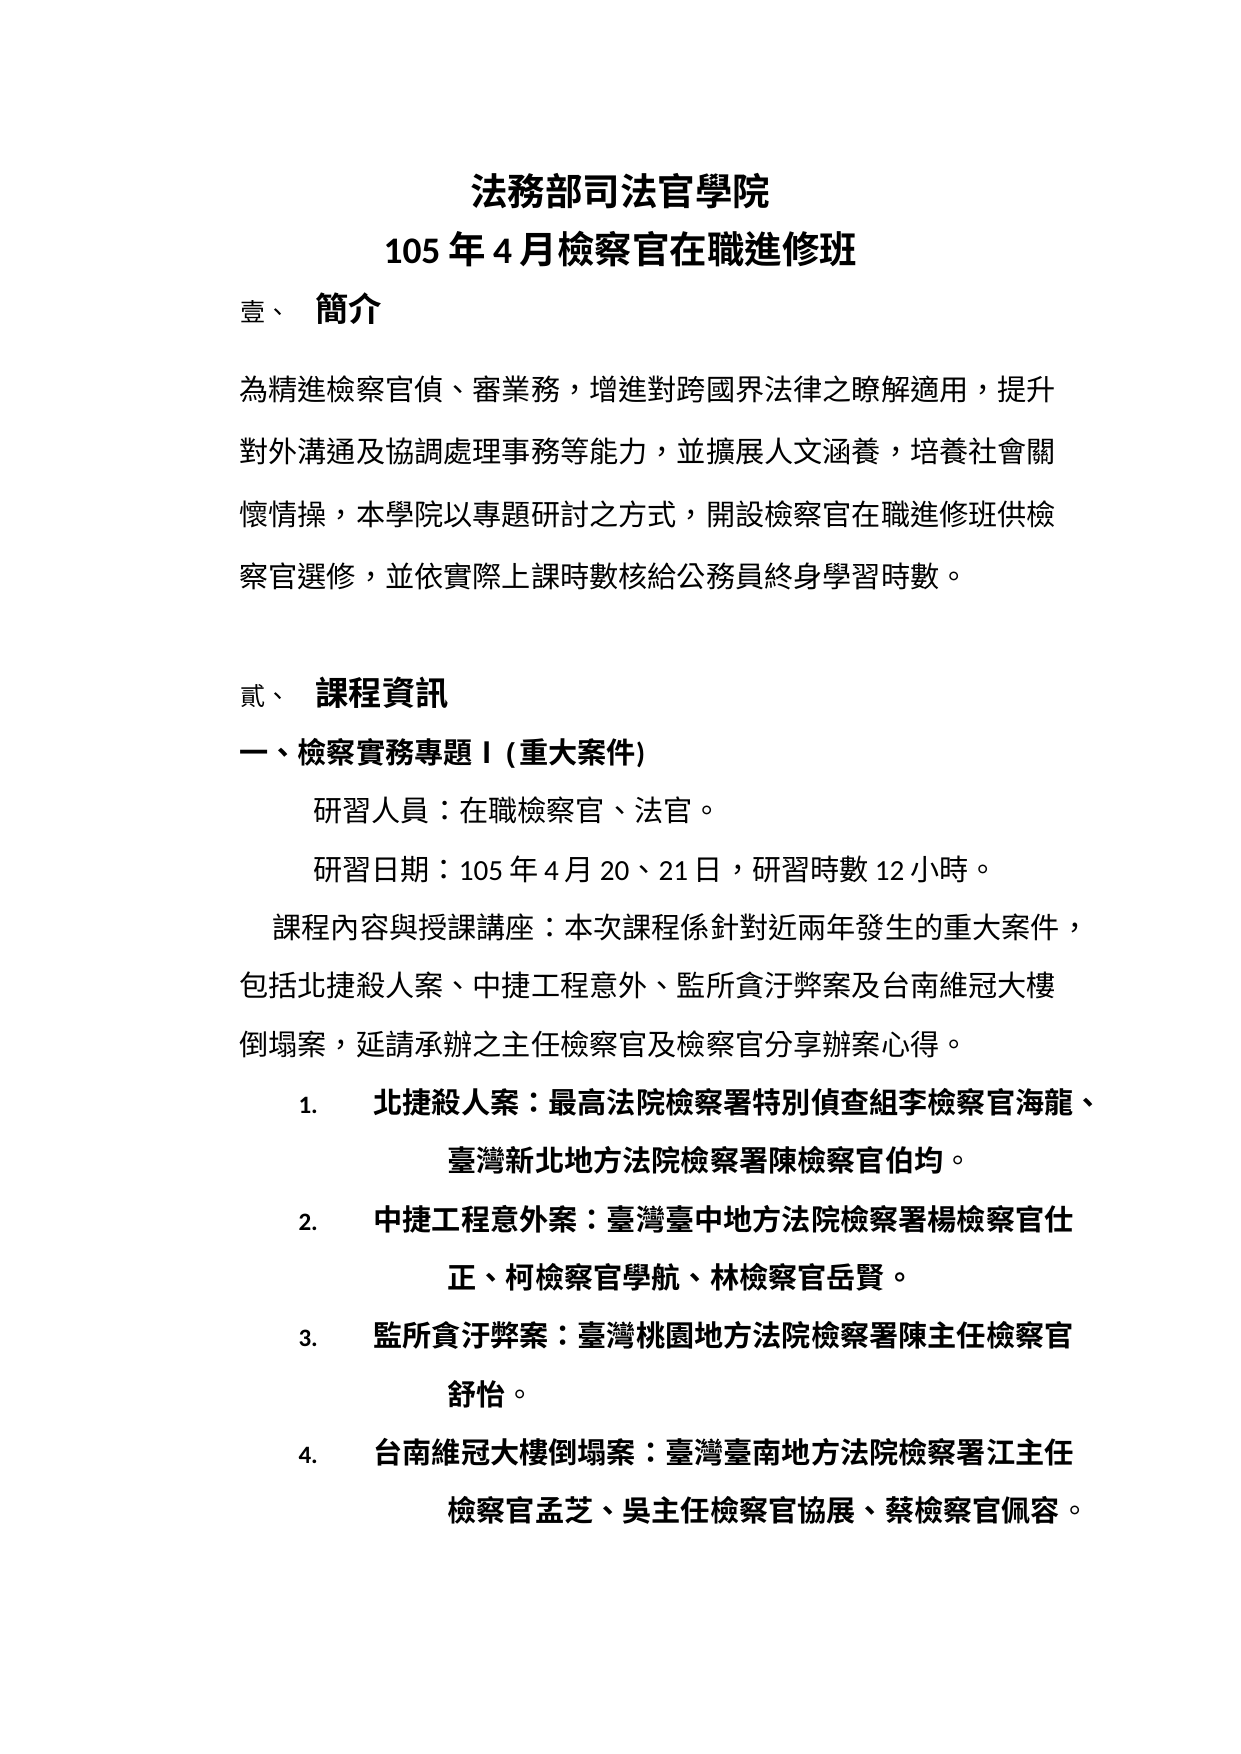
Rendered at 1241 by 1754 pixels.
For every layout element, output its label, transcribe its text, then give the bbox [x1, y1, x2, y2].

list 北捷殺人案：最高法院檢察署特別偵查組李檢察官海龍、臺灣新北地方法院檢察署陳檢察官伯均。 [298, 1067, 1075, 1183]
text 法務部司法官學院 [165, 158, 1075, 217]
list 中捷工程意外案：臺灣臺中地方法院檢察署楊檢察官仕正、柯檢察官學航、林檢察官岳賢。 [298, 1183, 1075, 1300]
text 一、檢察實務專題Ⅰ(重大案件) [239, 717, 1075, 775]
text 研習日期：105年4月20、21日，研習時數12小時。 [239, 833, 1075, 892]
text 課程內容與授課講座：本次課程係針對近兩年發生的重大案件，包括北捷殺人案、中捷工程意外、監所貪汙弊案及台南維冠大樓倒塌案，延請承辦之主任檢察官及檢察官分享辦案心得。 [239, 892, 1075, 1067]
list 監所貪汙弊案：臺灣桃園地方法院檢察署陳主任檢察官舒怡。 [298, 1300, 1075, 1417]
list 台南維冠大樓倒塌案：臺灣臺南地方法院檢察署江主任檢察官孟芝、吳主任檢察官協展、蔡檢察官佩容。 [298, 1417, 1075, 1533]
list 課程資訊 [240, 658, 1075, 717]
list 簡介 [240, 275, 1075, 333]
text 105年4月檢察官在職進修班 [165, 217, 1075, 275]
text 研習人員：在職檢察官、法官。 [313, 775, 1075, 833]
text 為精進檢察官偵、審業務，增進對跨國界法律之瞭解適用，提升對外溝通及協調處理事務等能力，並擴展人文涵養，培養社會關懷情操，本學院以專題研討之方式，開設檢察官在職進修班供檢察官選修，並依實際上課時數核給公務員終身學習時數。 [239, 346, 1075, 596]
